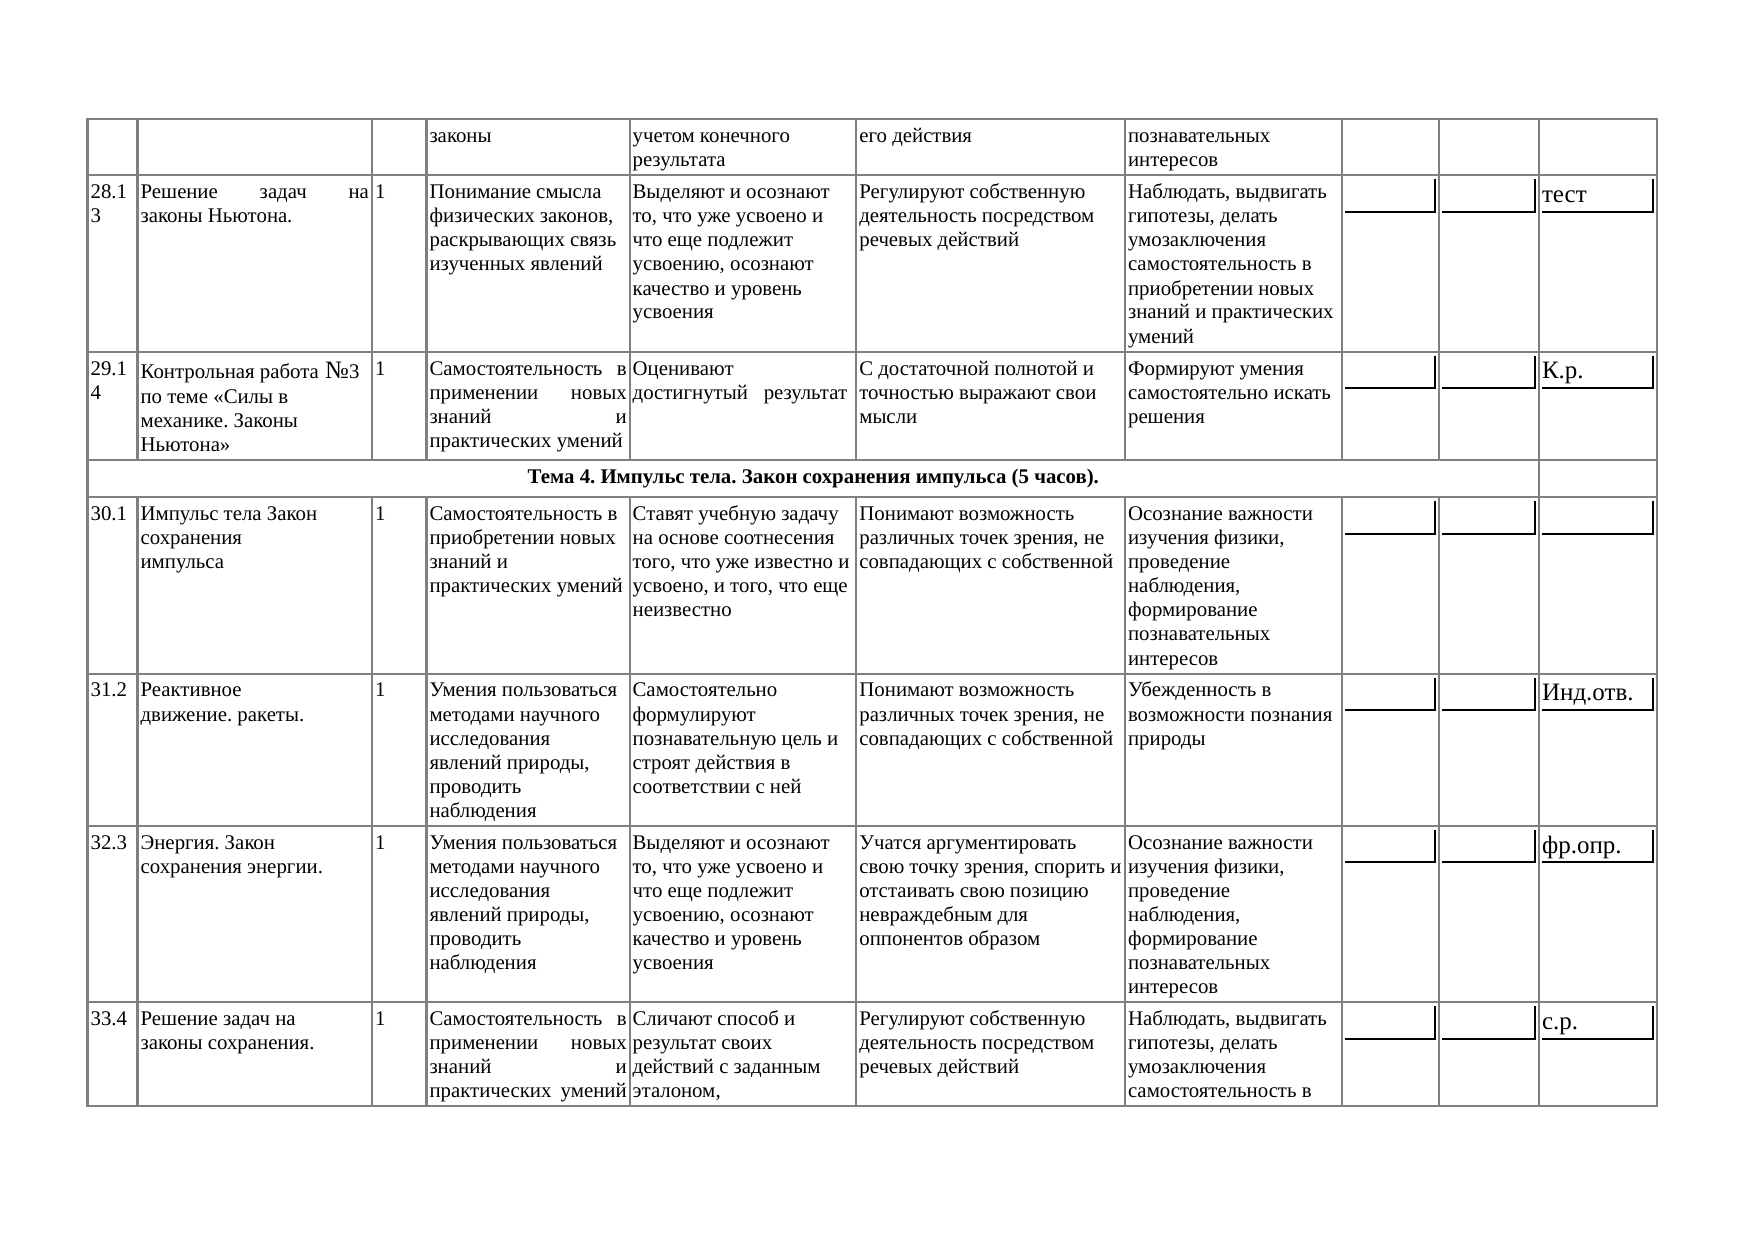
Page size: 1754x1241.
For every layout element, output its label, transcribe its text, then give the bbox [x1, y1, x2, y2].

table_cell Тема 4. Импульс тела. Закон сохранения импульса (5 часов). [89, 461, 1538, 496]
table_cell 33.4 [89, 1003, 136, 1105]
table_cell Контрольная работа №3 по теме «Силы в механике. Законы Ньютона» [139, 353, 371, 459]
table_cell его действия [857, 120, 1124, 174]
table_cell Понимание смысла физических законов, раскрывающих связь изученных явлений [428, 176, 629, 351]
table_cell [1540, 498, 1656, 672]
table_cell Импульс тела Закон сохранения импульса [139, 498, 371, 672]
table_cell [1343, 675, 1438, 825]
table_cell Ставят учебную задачу на основе соотнесения того, что уже известно и усвоено, и того, что еще неизвестно [631, 498, 855, 672]
table_cell С достаточной полнотой и точностью выражают свои мысли [857, 353, 1124, 459]
table_cell 1 [373, 353, 425, 459]
table_cell [139, 120, 371, 174]
table_cell Понимают возможность различных точек зрения, не совпадающих с собственной [857, 675, 1124, 825]
table_cell Самостоятельно формулируют познавательную цель и строят действия в соответствии с ней [631, 675, 855, 825]
table_cell учетом конечного результата [631, 120, 855, 174]
table_cell Наблюдать, выдвигать гипотезы, делать умозаключения самостоятельность в [1126, 1003, 1341, 1105]
table_cell познавательных интересов [1126, 120, 1341, 174]
table_cell [1440, 176, 1538, 351]
table_cell Формируют умения самостоятельно искать решения [1126, 353, 1341, 459]
table_cell Энергия. Закон сохранения энергии. [139, 827, 371, 1001]
table_cell [1440, 675, 1538, 825]
table_cell законы [428, 120, 629, 174]
table_cell 30.1 [89, 498, 136, 672]
table_cell [1343, 120, 1438, 174]
table_cell [1343, 827, 1438, 1001]
table_cell [1440, 1003, 1538, 1105]
table_cell Реактивное движение. ракеты. [139, 675, 371, 825]
table_cell Самостоятельность в применении новых знаний и практических умений [428, 353, 629, 459]
table_cell [1343, 498, 1438, 672]
table_cell Выделяют и осознают то, что уже усвоено и что еще подлежит усвоению, осознают качество и уровень усвоения [631, 176, 855, 351]
table_cell Сличают способ и результат своих действий с заданным эталоном, [631, 1003, 855, 1105]
table_cell 31.2 [89, 675, 136, 825]
table_cell К.р. [1540, 353, 1656, 459]
table_cell Осознание важности изучения физики, проведение наблюдения, формирование познавательных интересов [1126, 827, 1341, 1001]
table_cell [1440, 353, 1538, 459]
table_cell 28.13 [89, 176, 136, 351]
table_cell Умения пользоваться методами научного исследования явлений природы, проводить наблюдения [428, 827, 629, 1001]
table_cell [89, 120, 136, 174]
table_cell Осознание важности изучения физики, проведение наблюдения, формирование познавательных интересов [1126, 498, 1341, 672]
table_cell 32.3 [89, 827, 136, 1001]
table_cell Решение задач на законы Ньютона. [139, 176, 371, 351]
table_cell [1440, 827, 1538, 1001]
table_cell [1440, 498, 1538, 672]
table_cell Наблюдать, выдвигать гипотезы, делать умозаключения самостоятельность в приобретении новых знаний и практических умений [1126, 176, 1341, 351]
table_cell тест [1540, 176, 1656, 351]
table_cell Оценивают достигнутый результат [631, 353, 855, 459]
table_cell [1540, 461, 1656, 496]
table_cell Самостоятельность в применении новых знаний и практических умений [428, 1003, 629, 1105]
table_cell Понимают возможность различных точек зрения, не совпадающих с собственной [857, 498, 1124, 672]
table_cell Регулируют собственную деятельность посредством речевых действий [857, 176, 1124, 351]
table_cell Самостоятельность в приобретении новых знаний и практических умений [428, 498, 629, 672]
table_cell [1343, 1003, 1438, 1105]
table_cell [1540, 120, 1656, 174]
table_cell фр.опр. [1540, 827, 1656, 1001]
table_cell Инд.отв. [1540, 675, 1656, 825]
table_cell Умения пользоваться методами научного исследования явлений природы, проводить наблюдения [428, 675, 629, 825]
table_cell [373, 120, 425, 174]
table_cell 1 [373, 675, 425, 825]
table_cell 1 [373, 176, 425, 351]
table_cell [1343, 176, 1438, 351]
table_cell 1 [373, 1003, 425, 1105]
table_cell Регулируют собственную деятельность посредством речевых действий [857, 1003, 1124, 1105]
table_cell Решение задач на законы сохранения. [139, 1003, 371, 1105]
table_cell 1 [373, 498, 425, 672]
table_cell с.р. [1540, 1003, 1656, 1105]
table_cell [1440, 120, 1538, 174]
table_cell [1343, 353, 1438, 459]
table_cell Убежденность в возможности познания природы [1126, 675, 1341, 825]
table_cell 1 [373, 827, 425, 1001]
table_cell Выделяют и осознают то, что уже усвоено и что еще подлежит усвоению, осознают качество и уровень усвоения [631, 827, 855, 1001]
table_cell Учатся аргументировать свою точку зрения, спорить и отстаивать свою позицию невраждебным для оппонентов образом [857, 827, 1124, 1001]
table_cell 29.14 [89, 353, 136, 459]
